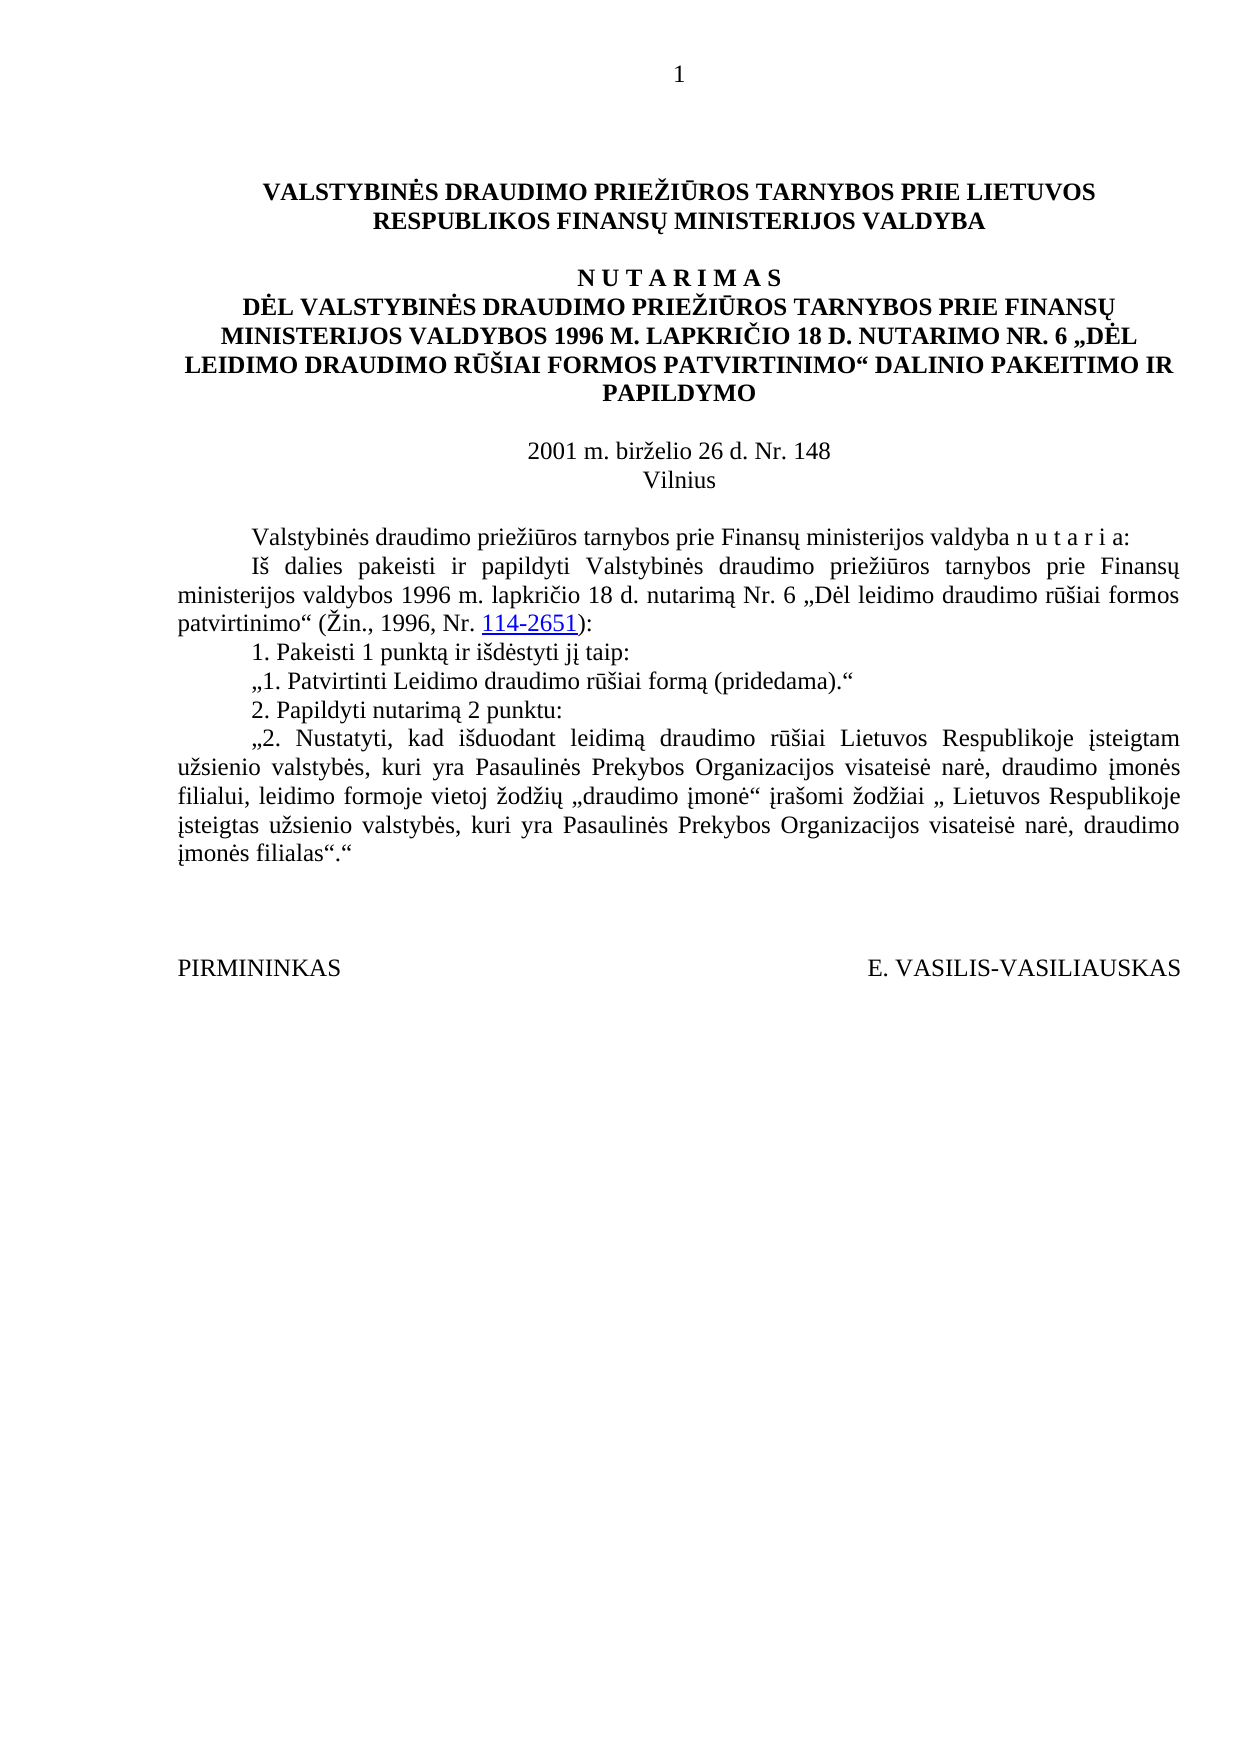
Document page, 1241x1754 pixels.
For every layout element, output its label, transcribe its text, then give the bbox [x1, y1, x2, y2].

text VALSTYBINĖS DRAUDIMO PRIEŽIŪROS TARNYBOS PRIE LIETUVOS RESPUBLIKOS FINANSŲ MINISTERIJOS VALDYBA [177, 177, 1181, 235]
text Vilnius [177, 465, 1181, 493]
text 2. Papildyti nutarimą 2 punktu: [177, 695, 1181, 723]
text DĖL VALSTYBINĖS DRAUDIMO PRIEŽIŪROS TARNYBOS PRIE FINANSŲ MINISTERIJOS VALDYBOS 1996 M. LAPKRIČIO 18 D. NUTARIMO NR. 6 „DĖL LEIDIMO DRAUDIMO RŪŠIAI FORMOS PATVIRTINIMO“ DALINIO PAKEITIMO IR PAPILDYMO [177, 292, 1181, 407]
text „1. Patvirtinti Leidimo draudimo rūšiai formą (pridedama).“ [177, 666, 1181, 695]
text N U T A R I M A S [177, 263, 1181, 292]
text PIRMININKAS E. VASILIS-VASILIAUSKAS [177, 953, 1181, 982]
text Valstybinės draudimo priežiūros tarnybos prie Finansų ministerijos valdyba nutaria: [177, 522, 1181, 551]
text Iš dalies pakeisti ir papildyti Valstybinės draudimo priežiūros tarnybos prie Finansų ministerijos valdybos 1996 m. lapkričio 18 d. nutarimą Nr. 6 „Dėl leidimo draudimo rūšiai formos patvirtinimo“ (Žin., 1996, Nr. 114-2651): [177, 551, 1181, 637]
text 1. Pakeisti 1 punktą ir išdėstyti jį taip: [177, 637, 1181, 666]
text 2001 m. birželio 26 d. Nr. 148 [177, 436, 1181, 465]
text „2. Nustatyti, kad išduodant leidimą draudimo rūšiai Lietuvos Respublikoje įsteigtam užsienio valstybės, kuri yra Pasaulinės Prekybos Organizacijos visateisė narė, draudimo įmonės filialui, leidimo formoje vietoj žodžių „draudimo įmonė“ įrašomi žodžiai „ Lietuvos Respublikoje įsteigtas užsienio valstybės, kuri yra Pasaulinės Prekybos Organizacijos visateisė narė, draudimo įmonės filialas“.“ [177, 723, 1181, 867]
